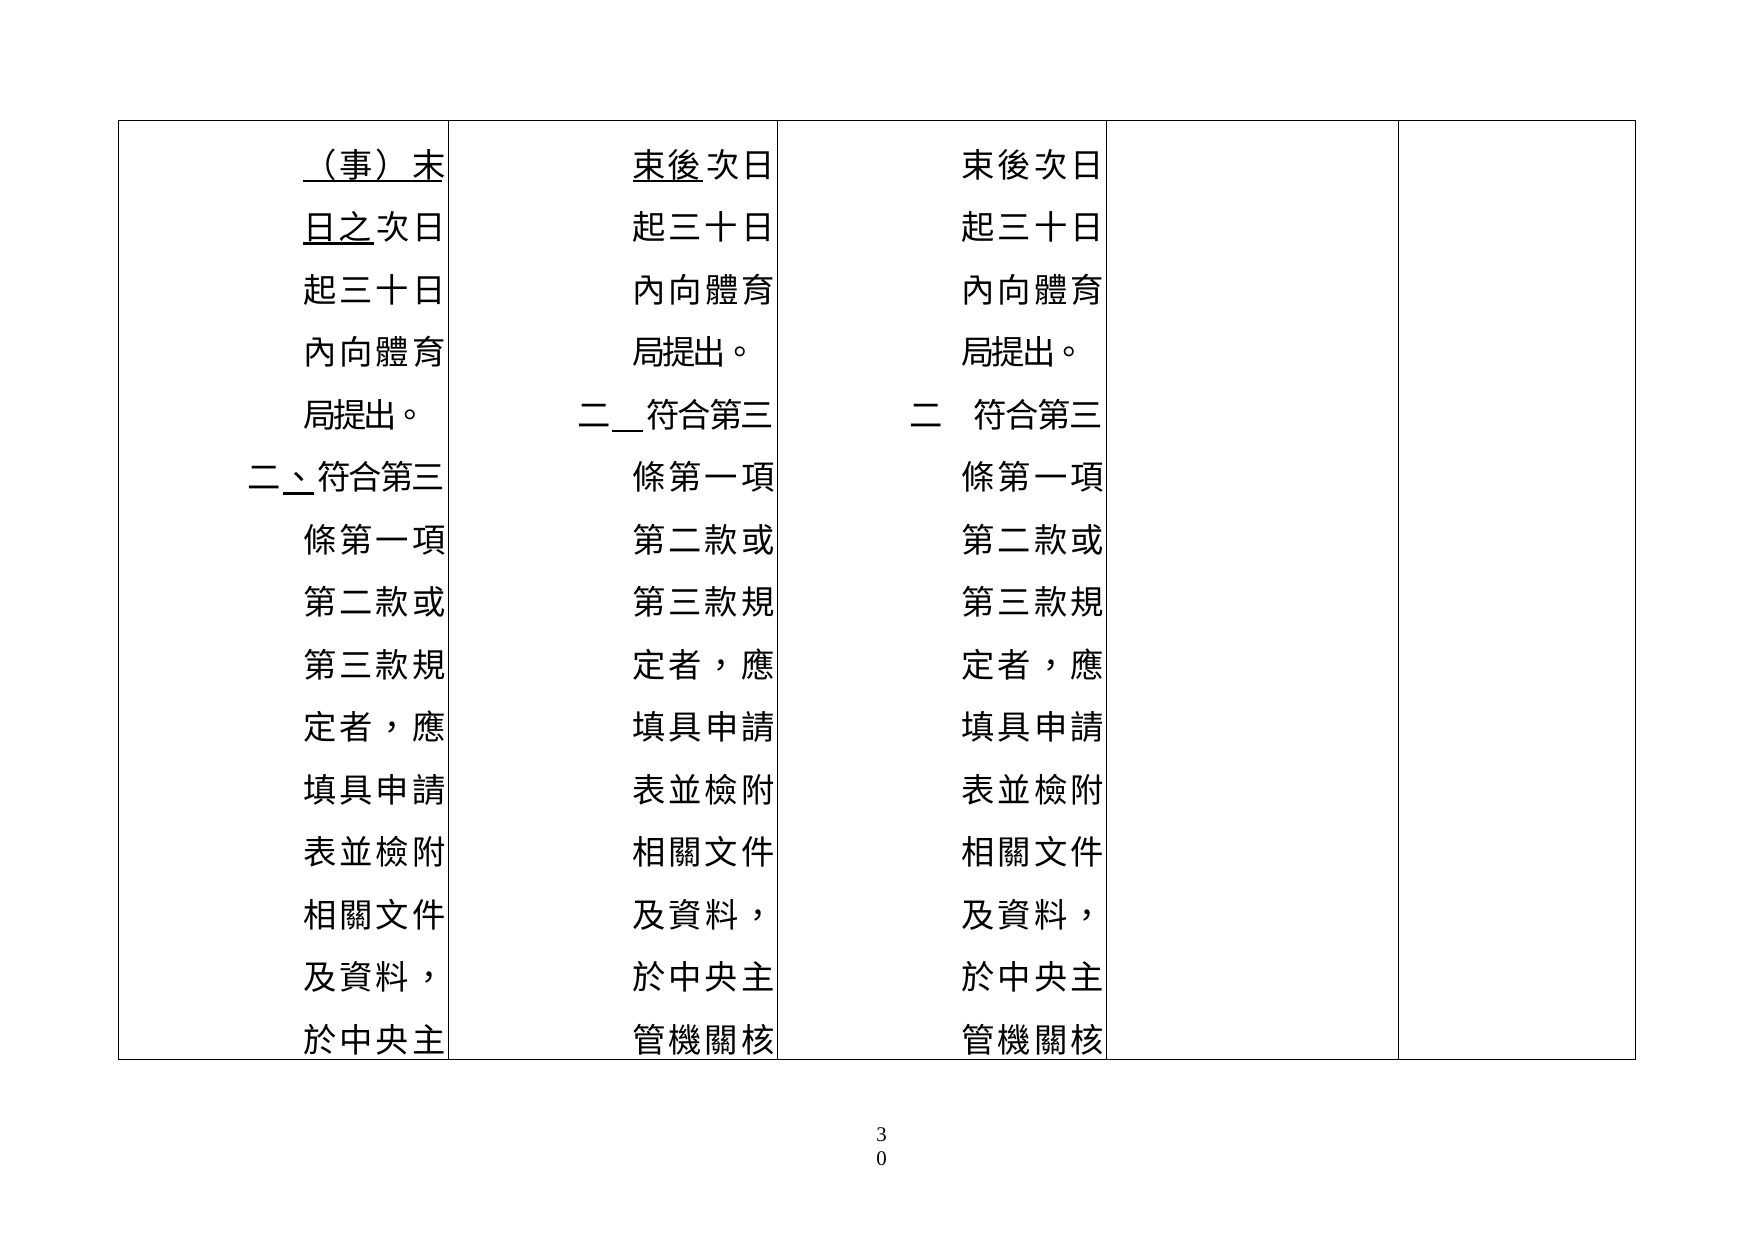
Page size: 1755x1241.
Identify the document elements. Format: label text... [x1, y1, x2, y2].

table_cell 束後次日起三十日內向體育局提出。 二 符合第三條第一項第二款或第三款規定者，應填具申請表並檢附相關文件及資料，於中央主管機關核 [449, 121, 777, 1059]
table_cell [1107, 121, 1398, 1059]
table_cell （事）末日之次日起三十日內向體育局提出。 二、符合第三條第一項第二款或第三款規定者，應填具申請表並檢附相關文件及資料，於中央主 [119, 121, 448, 1059]
table_cell [1399, 121, 1635, 1059]
table_cell 束後次日起三十日內向體育局提出。 二 符合第三條第一項第二款或第三款規定者，應填具申請表並檢附相關文件及資料，於中央主管機關核 [778, 121, 1106, 1059]
